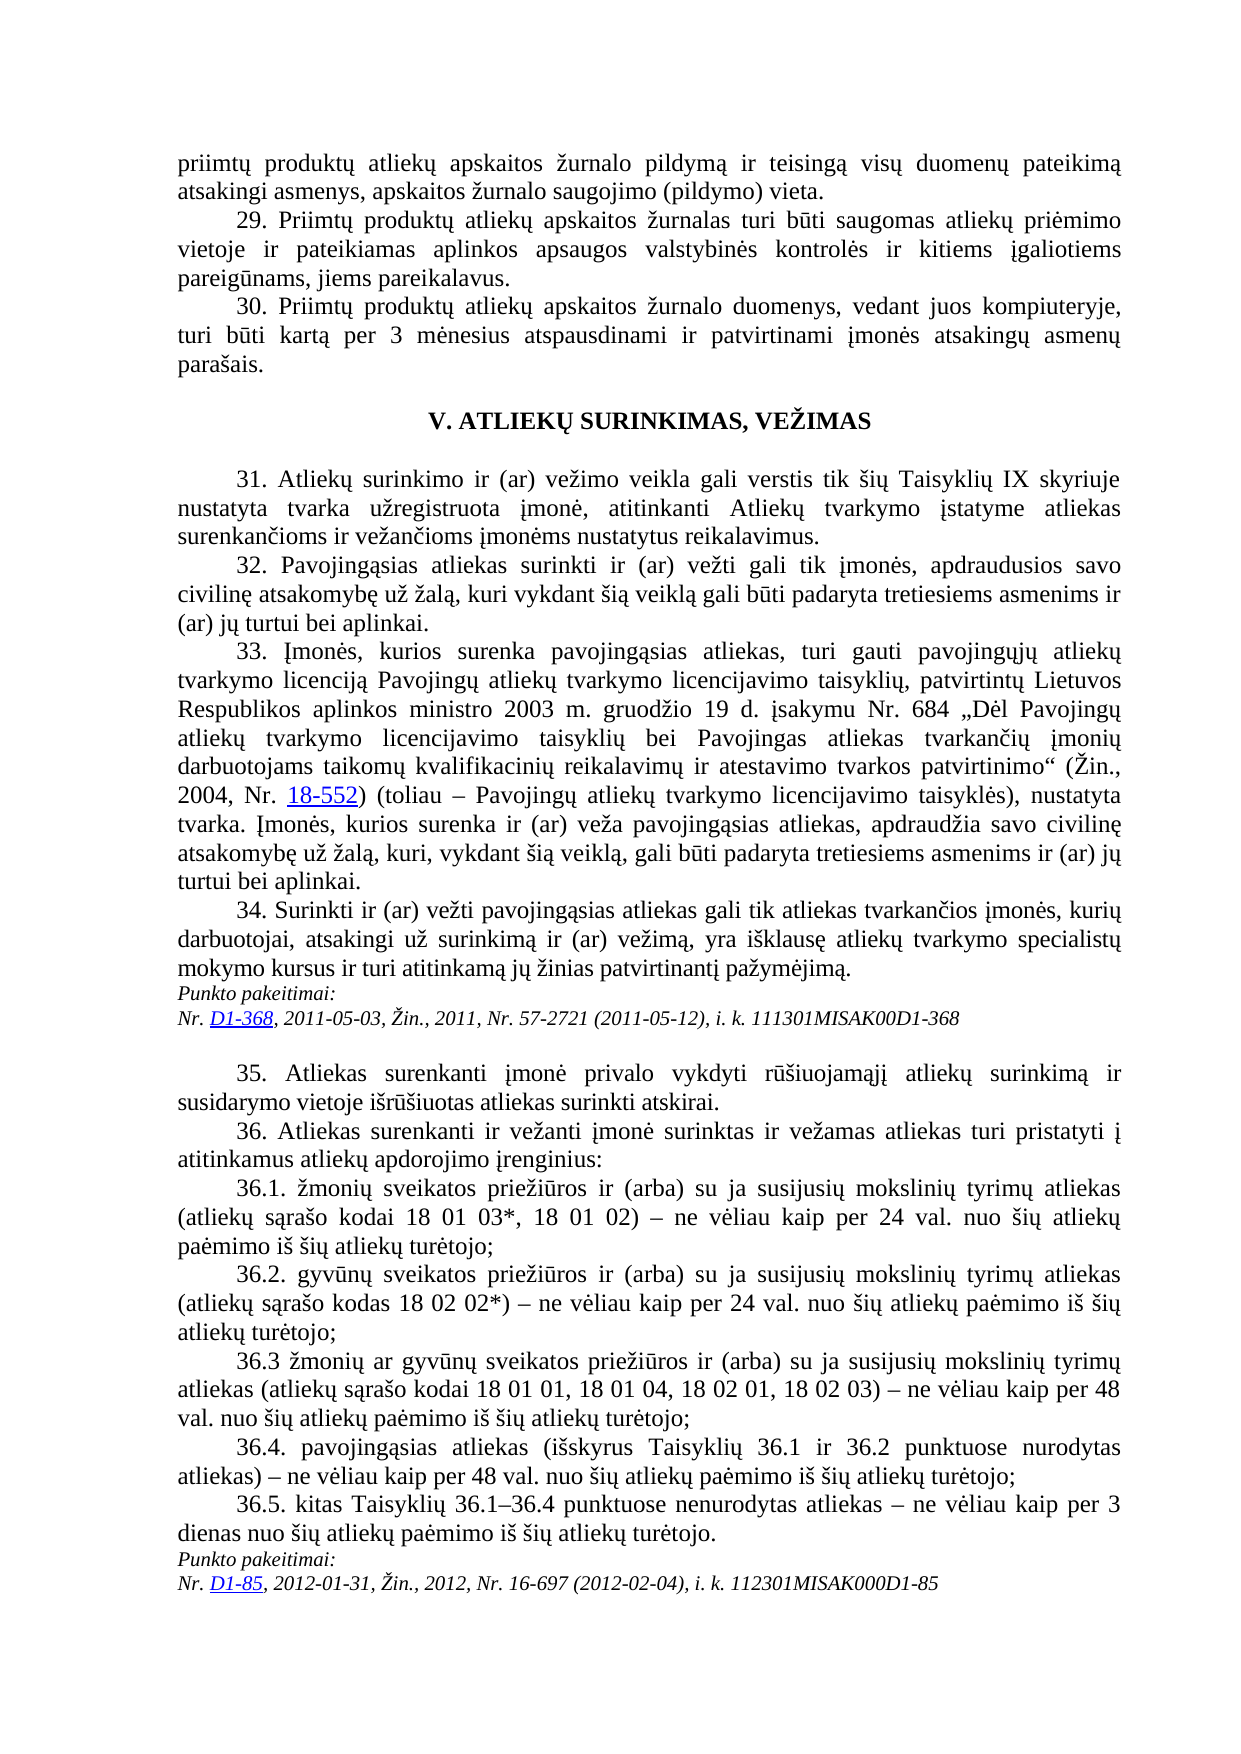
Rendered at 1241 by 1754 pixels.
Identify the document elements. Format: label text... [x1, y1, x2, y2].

text 33. Įmonės, kurios surenka pavojingąsias atliekas, turi gauti pavojingųjų atliekų tvarkymo licenciją Pavojingų atliekų tvarkymo licencijavimo taisyklių, patvirtintų Lietuvos Respublikos aplinkos ministro 2003 m. gruodžio 19 d. įsakymu Nr. 684 „Dėl Pavojingų atliekų tvarkymo licencijavimo taisyklių bei Pavojingas atliekas tvarkančių įmonių darbuotojams taikomų kvalifikacinių reikalavimų ir atestavimo tvarkos patvirtinimo“ (Žin., 2004, Nr. 18-552) (toliau – Pavojingų atliekų tvarkymo licencijavimo taisyklės), nustatyta tvarka. Įmonės, kurios surenka ir (ar) veža pavojingąsias atliekas, apdraudžia savo civilinę atsakomybę už žalą, kuri, vykdant šią veiklą, gali būti padaryta tretiesiems asmenims ir (ar) jų turtui bei aplinkai. [177, 636, 1122, 895]
text 34. Surinkti ir (ar) vežti pavojingąsias atliekas gali tik atliekas tvarkančios įmonės, kurių darbuotojai, atsakingi už surinkimą ir (ar) vežimą, yra išklausę atliekų tvarkymo specialistų mokymo kursus ir turi atitinkamą jų žinias patvirtinantį pažymėjimą. [177, 895, 1122, 981]
text Nr. D1-368, 2011-05-03, Žin., 2011, Nr. 57-2721 (2011-05-12), i. k. 111301MISAK00D1-368 [177, 1005, 1122, 1029]
text Punkto pakeitimai: [177, 1547, 1122, 1571]
text 31. Atliekų surinkimo ir (ar) vežimo veikla gali verstis tik šių Taisyklių IX skyriuje nustatyta tvarka užregistruota įmonė, atitinkanti Atliekų tvarkymo įstatyme atliekas surenkančioms ir vežančioms įmonėms nustatytus reikalavimus. [177, 464, 1122, 550]
text 29. Priimtų produktų atliekų apskaitos žurnalas turi būti saugomas atliekų priėmimo vietoje ir pateikiamas aplinkos apsaugos valstybinės kontrolės ir kitiems įgaliotiems pareigūnams, jiems pareikalavus. [177, 205, 1122, 291]
text Nr. D1-85, 2012-01-31, Žin., 2012, Nr. 16-697 (2012-02-04), i. k. 112301MISAK000D1-85 [177, 1571, 1122, 1595]
text 36.3 žmonių ar gyvūnų sveikatos priežiūros ir (arba) su ja susijusių mokslinių tyrimų atliekas (atliekų sąrašo kodai 18 01 01, 18 01 04, 18 02 01, 18 02 03) – ne vėliau kaip per 48 val. nuo šių atliekų paėmimo iš šių atliekų turėtojo; [177, 1346, 1122, 1432]
text 35. Atliekas surenkanti įmonė privalo vykdyti rūšiuojamąjį atliekų surinkimą ir susidarymo vietoje išrūšiuotas atliekas surinkti atskirai. [177, 1058, 1122, 1116]
text 30. Priimtų produktų atliekų apskaitos žurnalo duomenys, vedant juos kompiuteryje, turi būti kartą per 3 mėnesius atspausdinami ir patvirtinami įmonės atsakingų asmenų parašais. [177, 291, 1122, 378]
text 36. Atliekas surenkanti ir vežanti įmonė surinktas ir vežamas atliekas turi pristatyti į atitinkamus atliekų apdorojimo įrenginius: [177, 1116, 1122, 1173]
text priimtų produktų atliekų apskaitos žurnalo pildymą ir teisingą visų duomenų pateikimą atsakingi asmenys, apskaitos žurnalo saugojimo (pildymo) vieta. [177, 148, 1122, 205]
text 36.5. kitas Taisyklių 36.1–36.4 punktuose nenurodytas atliekas – ne vėliau kaip per 3 dienas nuo šių atliekų paėmimo iš šių atliekų turėtojo. [177, 1489, 1122, 1547]
text 32. Pavojingąsias atliekas surinkti ir (ar) vežti gali tik įmonės, apdraudusios savo civilinę atsakomybę už žalą, kuri vykdant šią veiklą gali būti padaryta tretiesiems asmenims ir (ar) jų turtui bei aplinkai. [177, 550, 1122, 636]
text 36.2. gyvūnų sveikatos priežiūros ir (arba) su ja susijusių mokslinių tyrimų atliekas (atliekų sąrašo kodas 18 02 02*) – ne vėliau kaip per 24 val. nuo šių atliekų paėmimo iš šių atliekų turėtojo; [177, 1259, 1122, 1346]
text 36.1. žmonių sveikatos priežiūros ir (arba) su ja susijusių mokslinių tyrimų atliekas (atliekų sąrašo kodai 18 01 03*, 18 01 02) – ne vėliau kaip per 24 val. nuo šių atliekų paėmimo iš šių atliekų turėtojo; [177, 1173, 1122, 1259]
text 36.4. pavojingąsias atliekas (išskyrus Taisyklių 36.1 ir 36.2 punktuose nurodytas atliekas) – ne vėliau kaip per 48 val. nuo šių atliekų paėmimo iš šių atliekų turėtojo; [177, 1432, 1122, 1489]
text V. ATLIEKŲ SURINKIMAS, VEŽIMAS [177, 406, 1122, 435]
text Punkto pakeitimai: [177, 981, 1122, 1005]
